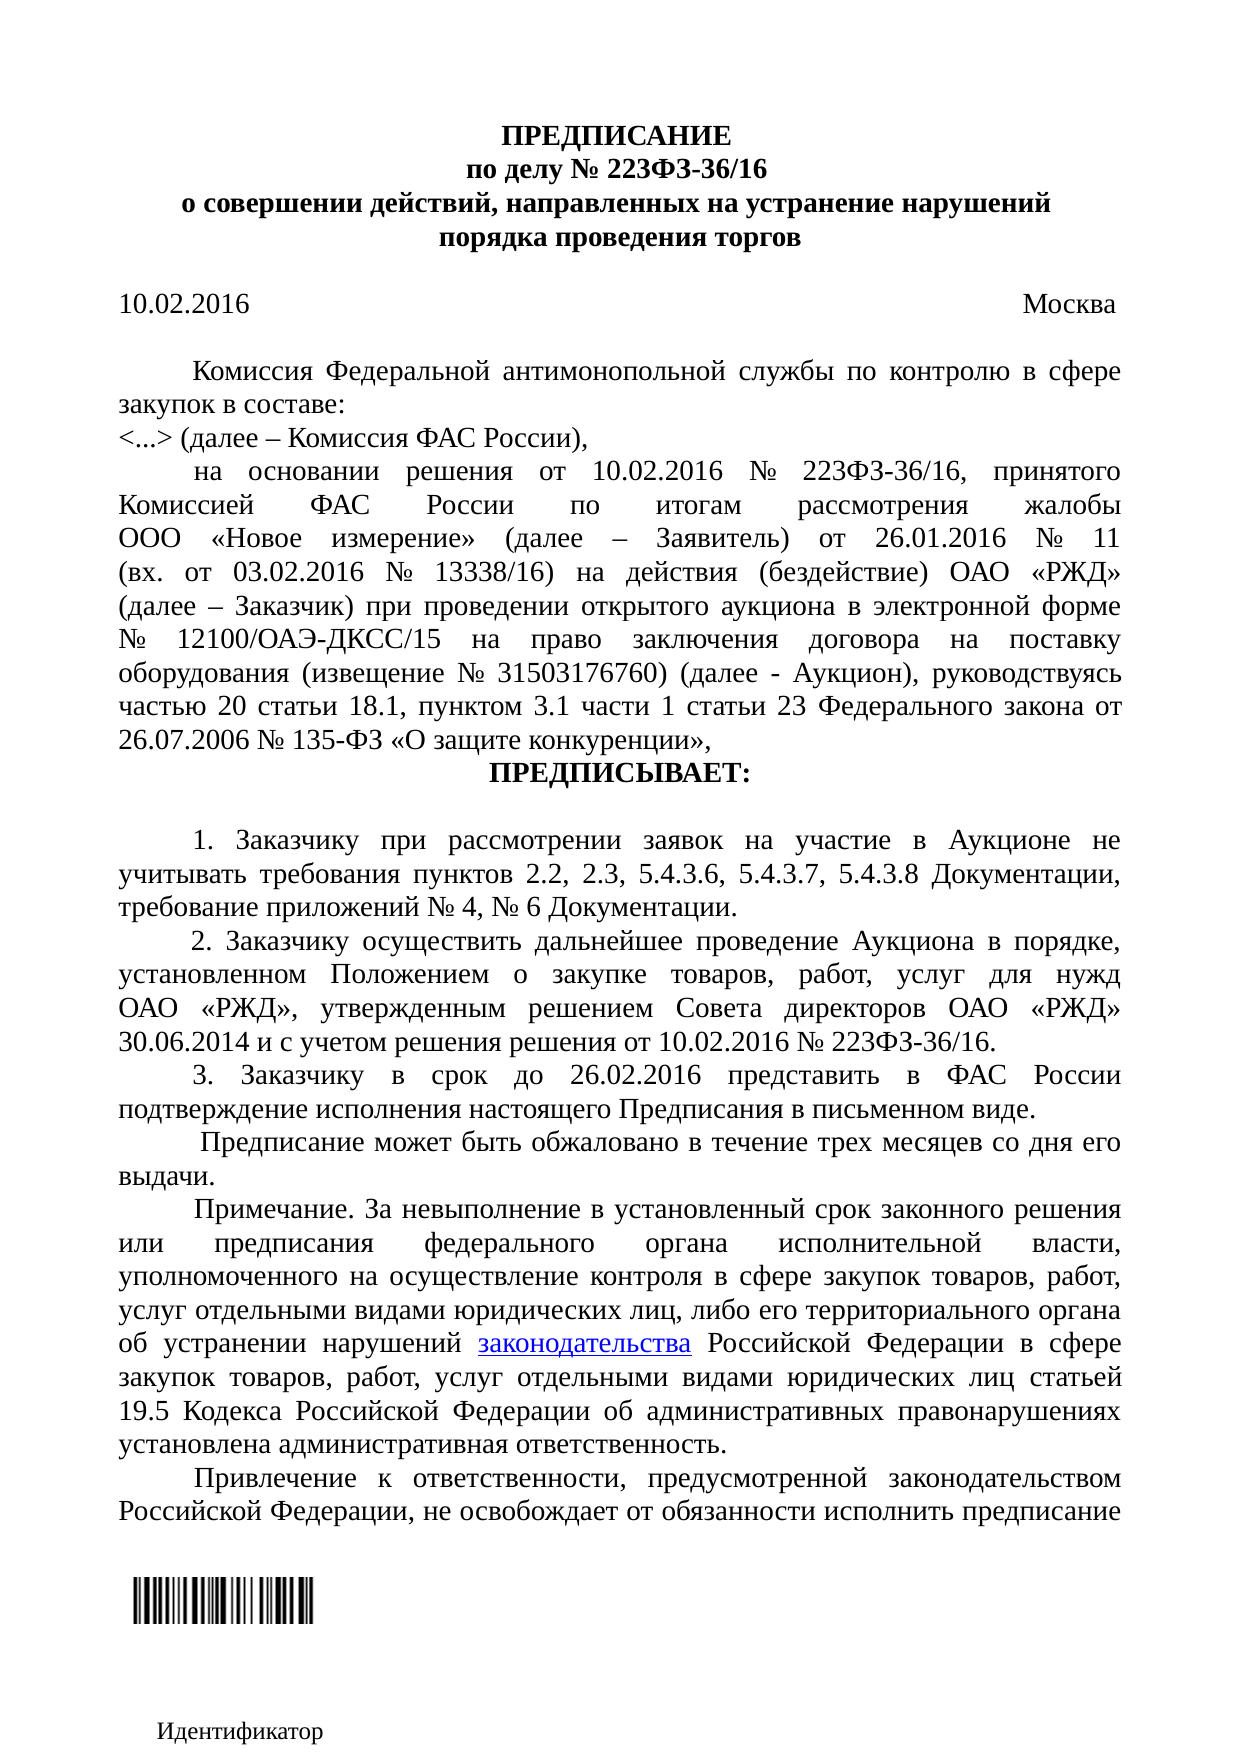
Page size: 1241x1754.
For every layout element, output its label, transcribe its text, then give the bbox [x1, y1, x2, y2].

text на основании решения от 10.02.2016 № 223ФЗ-36/16, принятого Комиссией ФАС России по итогам рассмотрения жалобы ООО «Новое измерение» (далее – Заявитель) от 26.01.2016 № 11 (вх. от 03.02.2016 № 13338/16) на действия (бездействие) ОАО «РЖД» (далее – Заказчик) при проведении открытого аукциона в электронной форме № 12100/ОАЭ-ДКСС/15 на право заключения договора на поставку оборудования (извещение № 31503176760) (далее - Аукцион), руководствуясь частью 20 статьи 18.1, пунктом 3.1 части 1 статьи 23 Федерального закона от 26.07.2006 № 135-ФЗ «О защите конкуренции», [118, 453, 1122, 755]
text Комиссия Федеральной антимонопольной службы по контролю в сфере закупок в составе: [118, 353, 1122, 420]
text <...> (далее – Комиссия ФАС России), [118, 420, 1122, 453]
text ПРЕДПИСАНИЕ [118, 118, 1122, 152]
text 10.02.2016 Москва [118, 286, 1122, 319]
text 1. Заказчику при рассмотрении заявок на участие в Аукционе не учитывать требования пунктов 2.2, 2.3, 5.4.3.6, 5.4.3.7, 5.4.3.8 Документации, требование приложений № 4, № 6 Документации. [118, 822, 1122, 923]
text о совершении действий, направленных на устранение нарушений [118, 185, 1122, 219]
text ПРЕДПИСЫВАЕТ: [118, 755, 1122, 789]
text 2. Заказчику осуществить дальнейшее проведение Аукциона в порядке, установленном Положением о закупке товаров, работ, услуг для нужд ОАО «РЖД», утвержденным решением Совета директоров ОАО «РЖД» 30.06.2014 и с учетом решения решения от 10.02.2016 № 223ФЗ-36/16. 3. Заказчику в срок до 26.02.2016 представить в ФАС России подтверждение исполнения настоящего Предписания в письменном виде. [118, 923, 1122, 1124]
text порядка проведения торгов [118, 219, 1122, 252]
picture [118, 1577, 331, 1624]
text Примечание. За невыполнение в установленный срок законного решения или предписания федерального органа исполнительной власти, уполномоченного на осуществление контроля в сфере закупок товаров, работ, услуг отдельными видами юридических лиц, либо его территориального органа об устранении нарушений законодательства Российской Федерации в сфере закупок товаров, работ, услуг отдельными видами юридических лиц статьей 19.5 Кодекса Российской Федерации об административных правонарушениях установлена административная ответственность. [118, 1191, 1122, 1460]
text Привлечение к ответственности, предусмотренной законодательством Российской Федерации, не освобождает от обязанности исполнить предписание [118, 1460, 1122, 1527]
text Предписание может быть обжаловано в течение трех месяцев со дня его выдачи. [118, 1124, 1122, 1191]
text по делу № 223ФЗ-36/16 [118, 152, 1122, 185]
